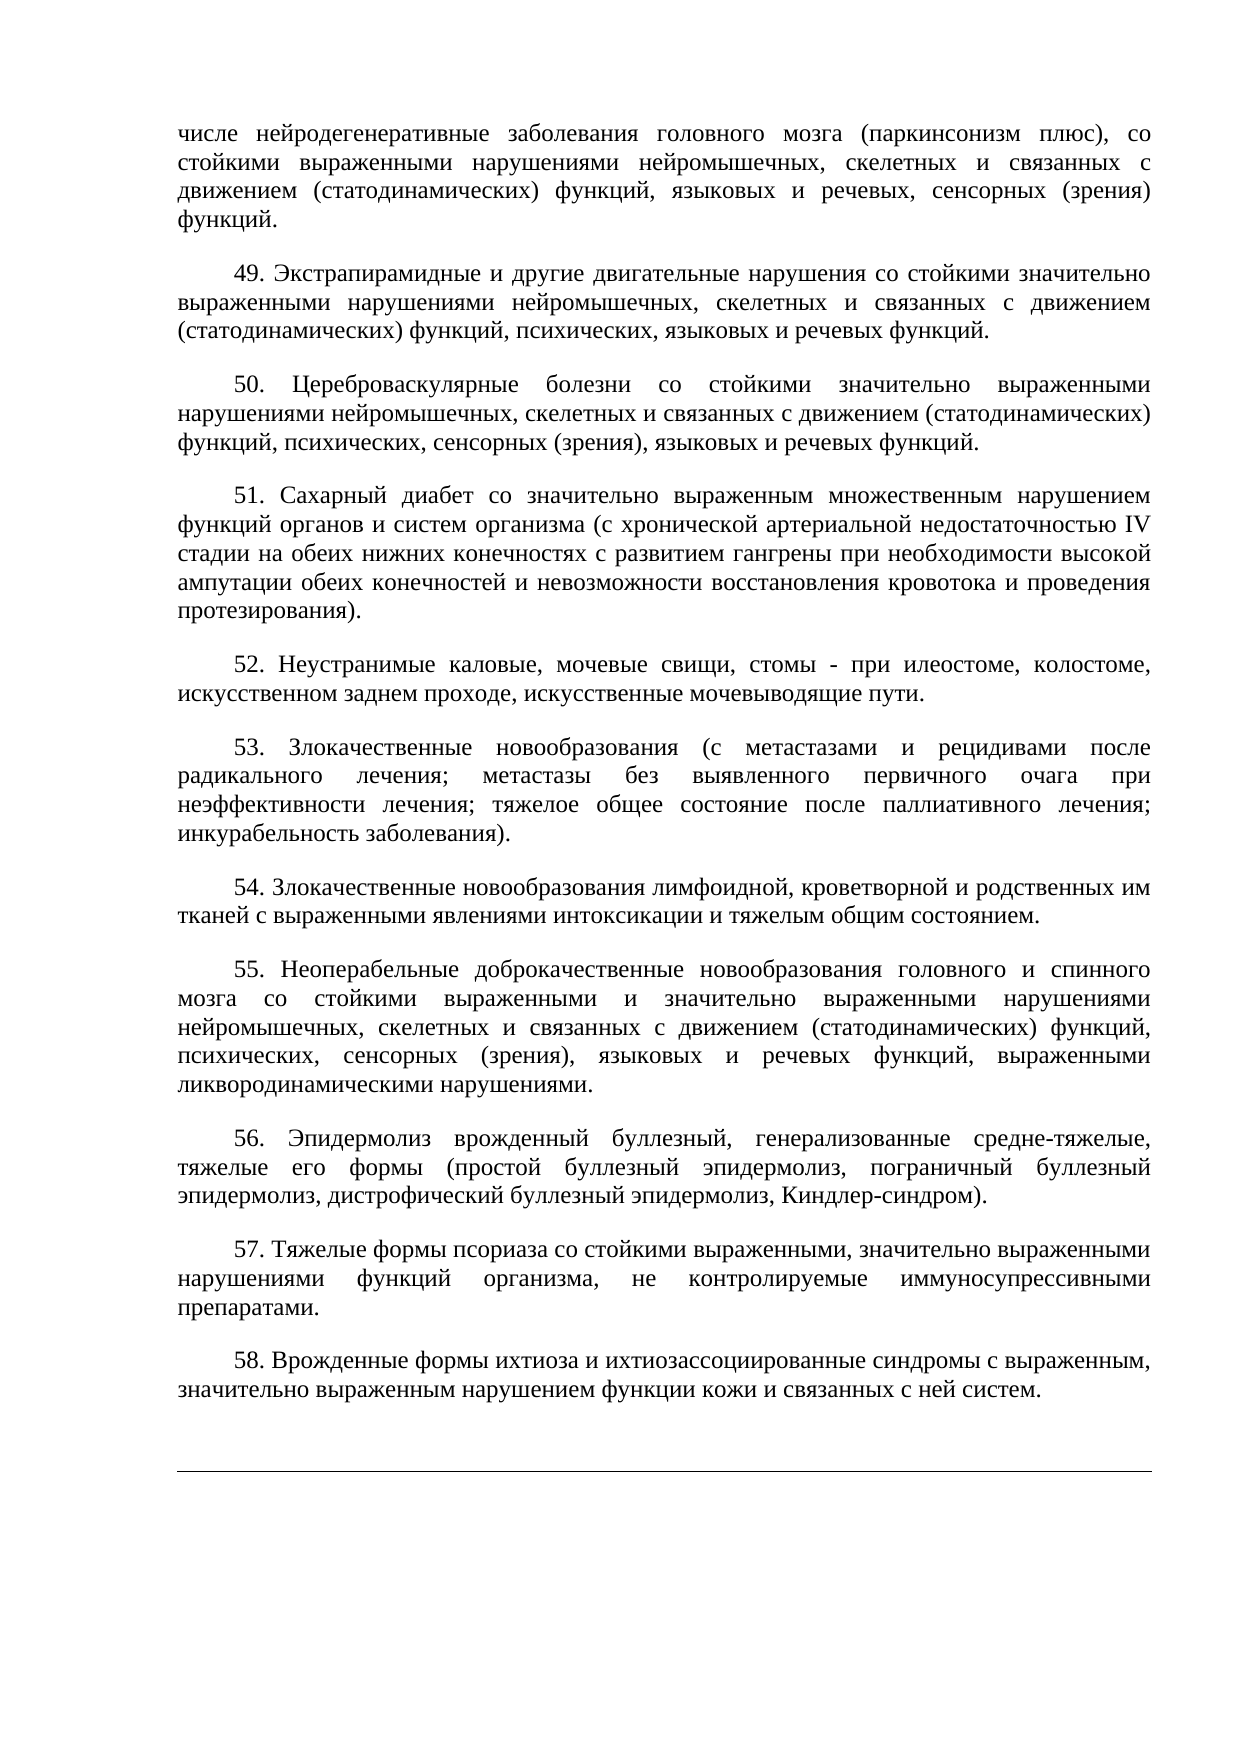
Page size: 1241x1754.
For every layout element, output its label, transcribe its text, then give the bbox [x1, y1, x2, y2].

text 51. Сахарный диабет со значительно выраженным множественным нарушением функций органов и систем организма (с хронической артериальной недостаточностью IV стадии на обеих нижних конечностях с развитием гангрены при необходимости высокой ампутации обеих конечностей и невозможности восстановления кровотока и проведения протезирования). [177, 481, 1152, 624]
text 57. Тяжелые формы псориаза со стойкими выраженными, значительно выраженными нарушениями функций организма, не контролируемые иммуносупрессивными препаратами. [177, 1234, 1152, 1321]
text 54. Злокачественные новообразования лимфоидной, кроветворной и родственных им тканей с выраженными явлениями интоксикации и тяжелым общим состоянием. [177, 872, 1152, 929]
text 50. Цереброваскулярные болезни со стойкими значительно выраженными нарушениями нейромышечных, скелетных и связанных с движением (статодинамических) функций, психических, сенсорных (зрения), языковых и речевых функций. [177, 369, 1152, 456]
text 55. Неоперабельные доброкачественные новообразования головного и спинного мозга со стойкими выраженными и значительно выраженными нарушениями нейромышечных, скелетных и связанных с движением (статодинамических) функций, психических, сенсорных (зрения), языковых и речевых функций, выраженными ликвородинамическими нарушениями. [177, 954, 1152, 1098]
text 49. Экстрапирамидные и другие двигательные нарушения со стойкими значительно выраженными нарушениями нейромышечных, скелетных и связанных с движением (статодинамических) функций, психических, языковых и речевых функций. [177, 258, 1152, 344]
text 58. Врожденные формы ихтиоза и ихтиозассоциированные синдромы с выраженным, значительно выраженным нарушением функции кожи и связанных с ней систем. [177, 1346, 1152, 1403]
text 52. Неустранимые каловые, мочевые свищи, стомы - при илеостоме, колостоме, искусственном заднем проходе, искусственные мочевыводящие пути. [177, 649, 1152, 707]
text числе нейродегенеративные заболевания головного мозга (паркинсонизм плюс), со стойкими выраженными нарушениями нейромышечных, скелетных и связанных с движением (статодинамических) функций, языковых и речевых, сенсорных (зрения) функций. [177, 118, 1152, 233]
text 56. Эпидермолиз врожденный буллезный, генерализованные средне-тяжелые, тяжелые его формы (простой буллезный эпидермолиз, пограничный буллезный эпидермолиз, дистрофический буллезный эпидермолиз, Киндлер-синдром). [177, 1123, 1152, 1209]
text 53. Злокачественные новообразования (с метастазами и рецидивами после радикального лечения; метастазы без выявленного первичного очага при неэффективности лечения; тяжелое общее состояние после паллиативного лечения; инкурабельность заболевания). [177, 732, 1152, 847]
